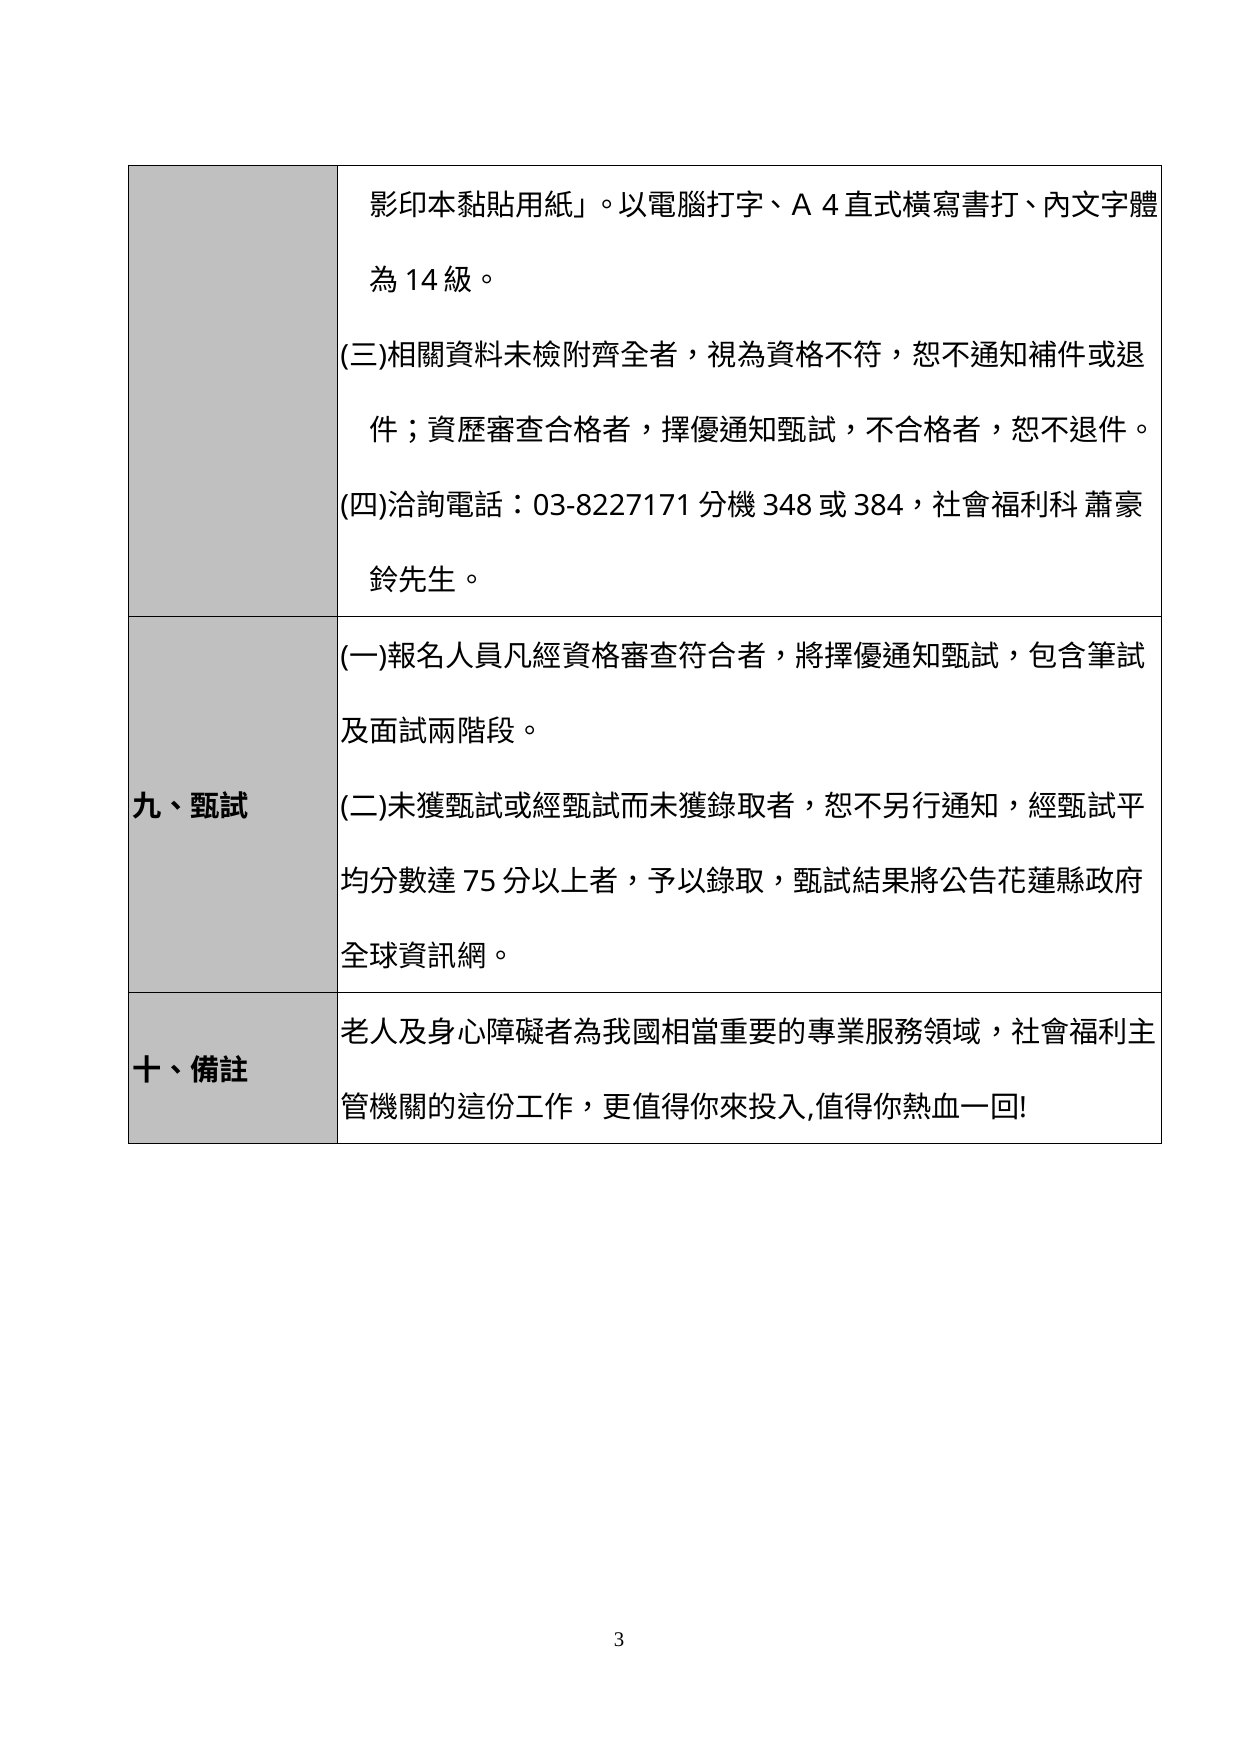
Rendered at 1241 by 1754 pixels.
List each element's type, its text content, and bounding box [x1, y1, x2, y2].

table_cell 十、備註 [129, 993, 337, 1143]
table_cell [129, 166, 337, 616]
table_cell (一)報名人員凡經資格審查符合者，將擇優通知甄試，包含筆試及面試兩階段。 (二)未獲甄試或經甄試而未獲錄取者，恕不另行通知，經甄試平均分數達75分以上者，予以錄取，甄試結果將公告花蓮縣政府全球資訊網。 [338, 617, 1161, 992]
table_cell 影印本黏貼用紙」。以電腦打字、Ａ4直式橫寫書打、內文字體為14級。 (三)相關資料未檢附齊全者，視為資格不符，恕不通知補件或退件；資歷審查合格者，擇優通知甄試，不合格者，恕不退件。 (四)洽詢電話：03-8227171分機348或384，社會福利科 蕭豪鈴先生。 [338, 166, 1161, 616]
table_cell 老人及身心障礙者為我國相當重要的專業服務領域，社會福利主管機關的這份工作，更值得你來投入,值得你熱血一回! [338, 993, 1161, 1143]
table_cell 九、甄試 [129, 617, 337, 992]
